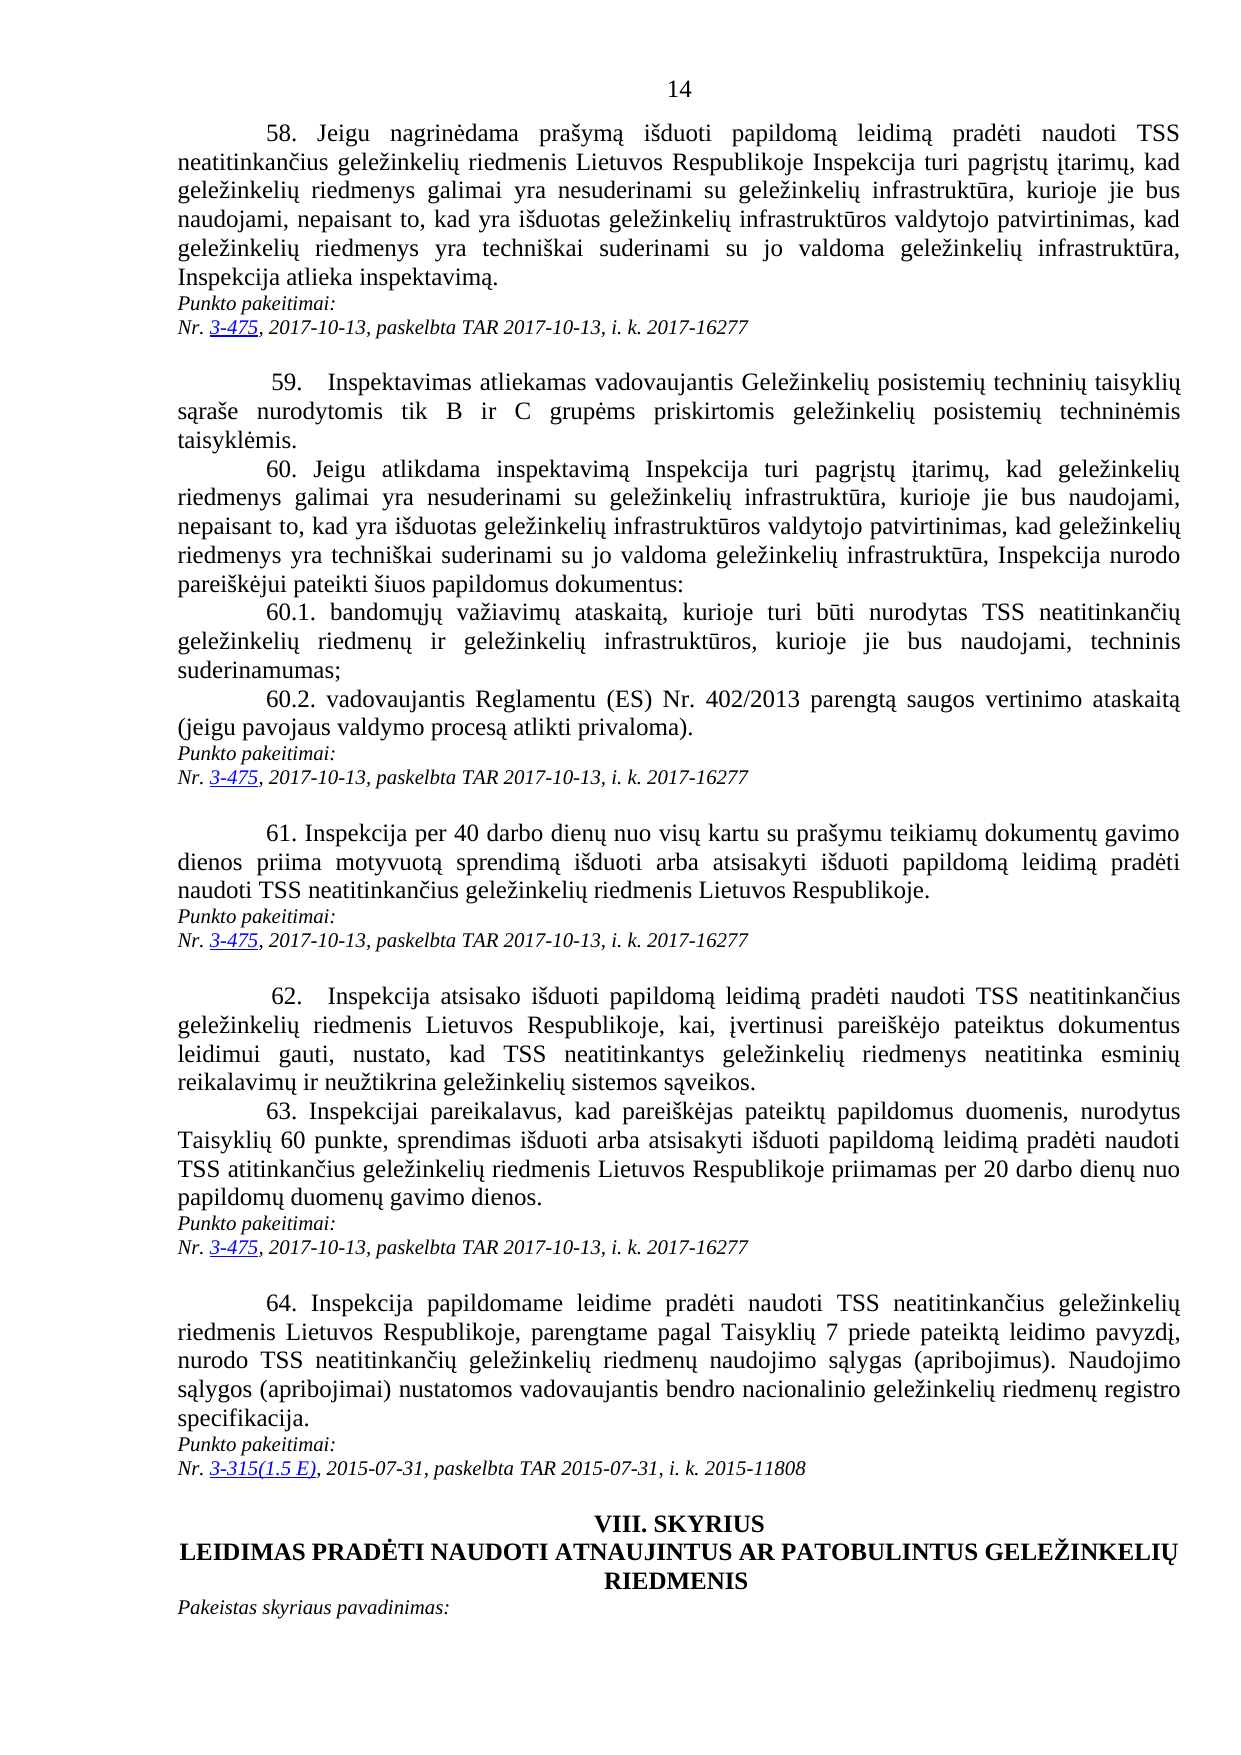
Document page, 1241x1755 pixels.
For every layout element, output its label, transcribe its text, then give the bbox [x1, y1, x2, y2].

text Punkto pakeitimai: [177, 904, 1181, 928]
text 62. Inspekcija atsisako išduoti papildomą leidimą pradėti naudoti TSS neatitinkančius geležinkelių riedmenis Lietuvos Respublikoje, kai, įvertinusi pareiškėjo pateiktus dokumentus leidimui gauti, nustato, kad TSS neatitinkantys geležinkelių riedmenys neatitinka esminių reikalavimų ir neužtikrina geležinkelių sistemos sąveikos. [177, 981, 1181, 1096]
text 64. Inspekcija papildomame leidime pradėti naudoti TSS neatitinkančius geležinkelių riedmenis Lietuvos Respublikoje, parengtame pagal Taisyklių 7 priede pateiktą leidimo pavyzdį, nurodo TSS neatitinkančių geležinkelių riedmenų naudojimo sąlygas (apribojimus). Naudojimo sąlygos (apribojimai) nustatomos vadovaujantis bendro nacionalinio geležinkelių riedmenų registro specifikacija. [177, 1288, 1181, 1432]
text VIII. skyrius [177, 1509, 1181, 1537]
text Nr. 3-475, 2017-10-13, paskelbta TAR 2017-10-13, i. k. 2017-16277 [177, 765, 1181, 789]
text Nr. 3-475, 2017-10-13, paskelbta TAR 2017-10-13, i. k. 2017-16277 [177, 928, 1181, 952]
text 59. Inspektavimas atliekamas vadovaujantis Geležinkelių posistemių techninių taisyklių sąraše nurodytomis tik B ir C grupėms priskirtomis geležinkelių posistemių techninėmis taisyklėmis. [177, 367, 1181, 454]
text Nr. 3-475, 2017-10-13, paskelbta TAR 2017-10-13, i. k. 2017-16277 [177, 315, 1181, 339]
text Nr. 3-315(1.5 E), 2015-07-31, paskelbta TAR 2015-07-31, i. k. 2015-11808 [177, 1456, 1181, 1480]
text Punkto pakeitimai: [177, 291, 1181, 315]
text 63. Inspekcijai pareikalavus, kad pareiškėjas pateiktų papildomus duomenis, nurodytus Taisyklių 60 punkte, sprendimas išduoti arba atsisakyti išduoti papildomą leidimą pradėti naudoti TSS atitinkančius geležinkelių riedmenis Lietuvos Respublikoje priimamas per 20 darbo dienų nuo papildomų duomenų gavimo dienos. [177, 1096, 1181, 1211]
text Punkto pakeitimai: [177, 1211, 1181, 1235]
text LEIDIMAS PRADĖTI NAUDOTI ATNAUJINTUS AR PATOBULINTUS GELEŽINKELIŲ RIEDMENIS [177, 1537, 1181, 1595]
text 60.2. vadovaujantis Reglamentu (ES) Nr. 402/2013 parengtą saugos vertinimo ataskaitą (jeigu pavojaus valdymo procesą atlikti privaloma). [177, 684, 1181, 741]
text Nr. 3-475, 2017-10-13, paskelbta TAR 2017-10-13, i. k. 2017-16277 [177, 1235, 1181, 1259]
text 61. Inspekcija per 40 darbo dienų nuo visų kartu su prašymu teikiamų dokumentų gavimo dienos priima motyvuotą sprendimą išduoti arba atsisakyti išduoti papildomą leidimą pradėti naudoti TSS neatitinkančius geležinkelių riedmenis Lietuvos Respublikoje. [177, 818, 1181, 904]
text 60. Jeigu atlikdama inspektavimą Inspekcija turi pagrįstų įtarimų, kad geležinkelių riedmenys galimai yra nesuderinami su geležinkelių infrastruktūra, kurioje jie bus naudojami, nepaisant to, kad yra išduotas geležinkelių infrastruktūros valdytojo patvirtinimas, kad geležinkelių riedmenys yra techniškai suderinami su jo valdoma geležinkelių infrastruktūra, Inspekcija nurodo pareiškėjui pateikti šiuos papildomus dokumentus: [177, 454, 1181, 597]
text Punkto pakeitimai: [177, 741, 1181, 765]
text 60.1. bandomųjų važiavimų ataskaitą, kurioje turi būti nurodytas TSS neatitinkančių geležinkelių riedmenų ir geležinkelių infrastruktūros, kurioje jie bus naudojami, techninis suderinamumas; [177, 597, 1181, 684]
text 58. Jeigu nagrinėdama prašymą išduoti papildomą leidimą pradėti naudoti TSS neatitinkančius geležinkelių riedmenis Lietuvos Respublikoje Inspekcija turi pagrįstų įtarimų, kad geležinkelių riedmenys galimai yra nesuderinami su geležinkelių infrastruktūra, kurioje jie bus naudojami, nepaisant to, kad yra išduotas geležinkelių infrastruktūros valdytojo patvirtinimas, kad geležinkelių riedmenys yra techniškai suderinami su jo valdoma geležinkelių infrastruktūra, Inspekcija atlieka inspektavimą. [177, 118, 1181, 291]
text Punkto pakeitimai: [177, 1432, 1181, 1456]
text Pakeistas skyriaus pavadinimas: [177, 1595, 1181, 1619]
